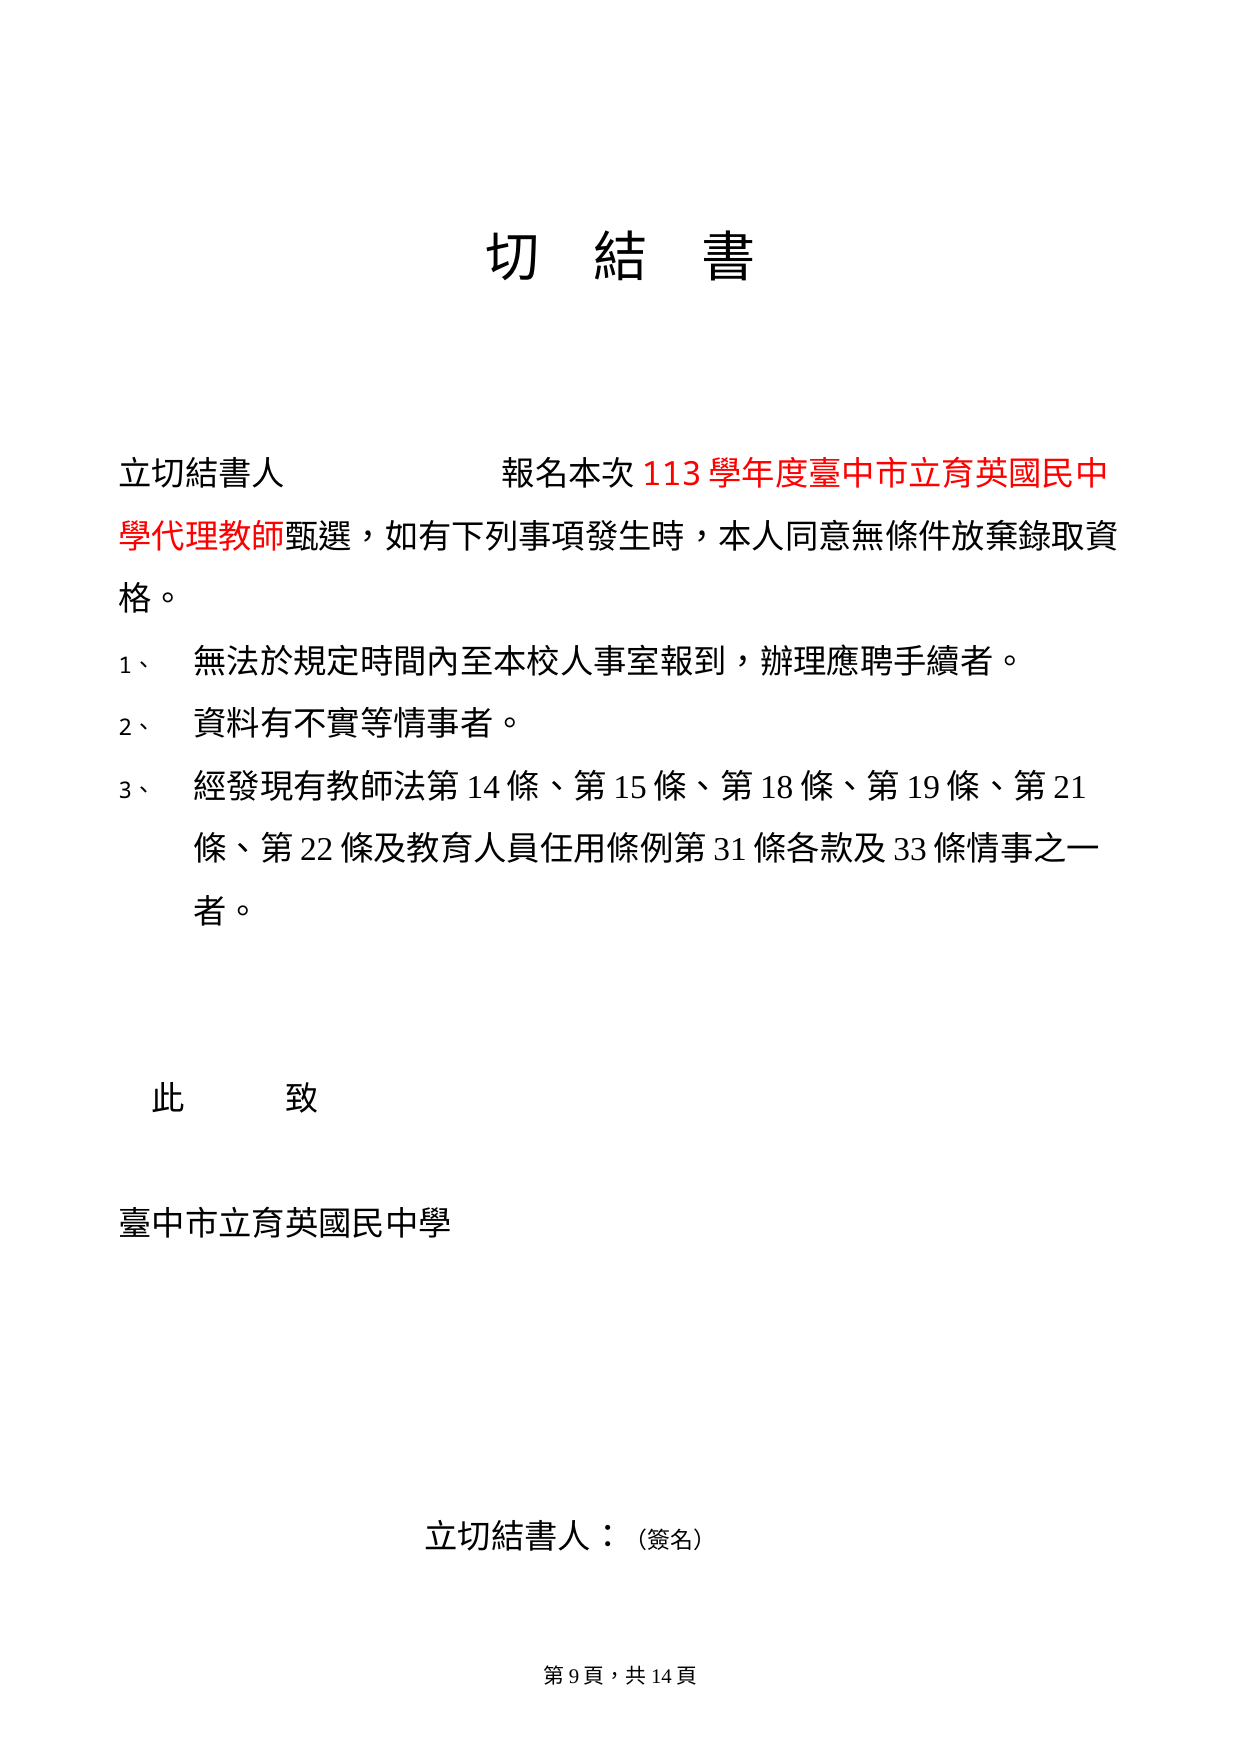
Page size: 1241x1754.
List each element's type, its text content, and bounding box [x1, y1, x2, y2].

text 立切結書人 報名本次113學年度臺中市立育英國民中學代理教師甄選，如有下列事項發生時，本人同意無條件放棄錄取資格。 [118, 430, 1122, 617]
list 資料有不實等情事者。 [118, 680, 1122, 742]
text 臺中市立育英國民中學 [118, 1180, 1122, 1242]
text 切 結 書 [118, 180, 1122, 305]
text 立切結書人：（簽名） [118, 1492, 1122, 1555]
list 經發現有教師法第14條、第15條、第18條、第19條、第21條、第22條及教育人員任用條例第31條各款及33條情事之一者。 [118, 742, 1122, 930]
text 此 致 [118, 1055, 1122, 1117]
list 無法於規定時間內至本校人事室報到，辦理應聘手續者。 [118, 617, 1122, 680]
